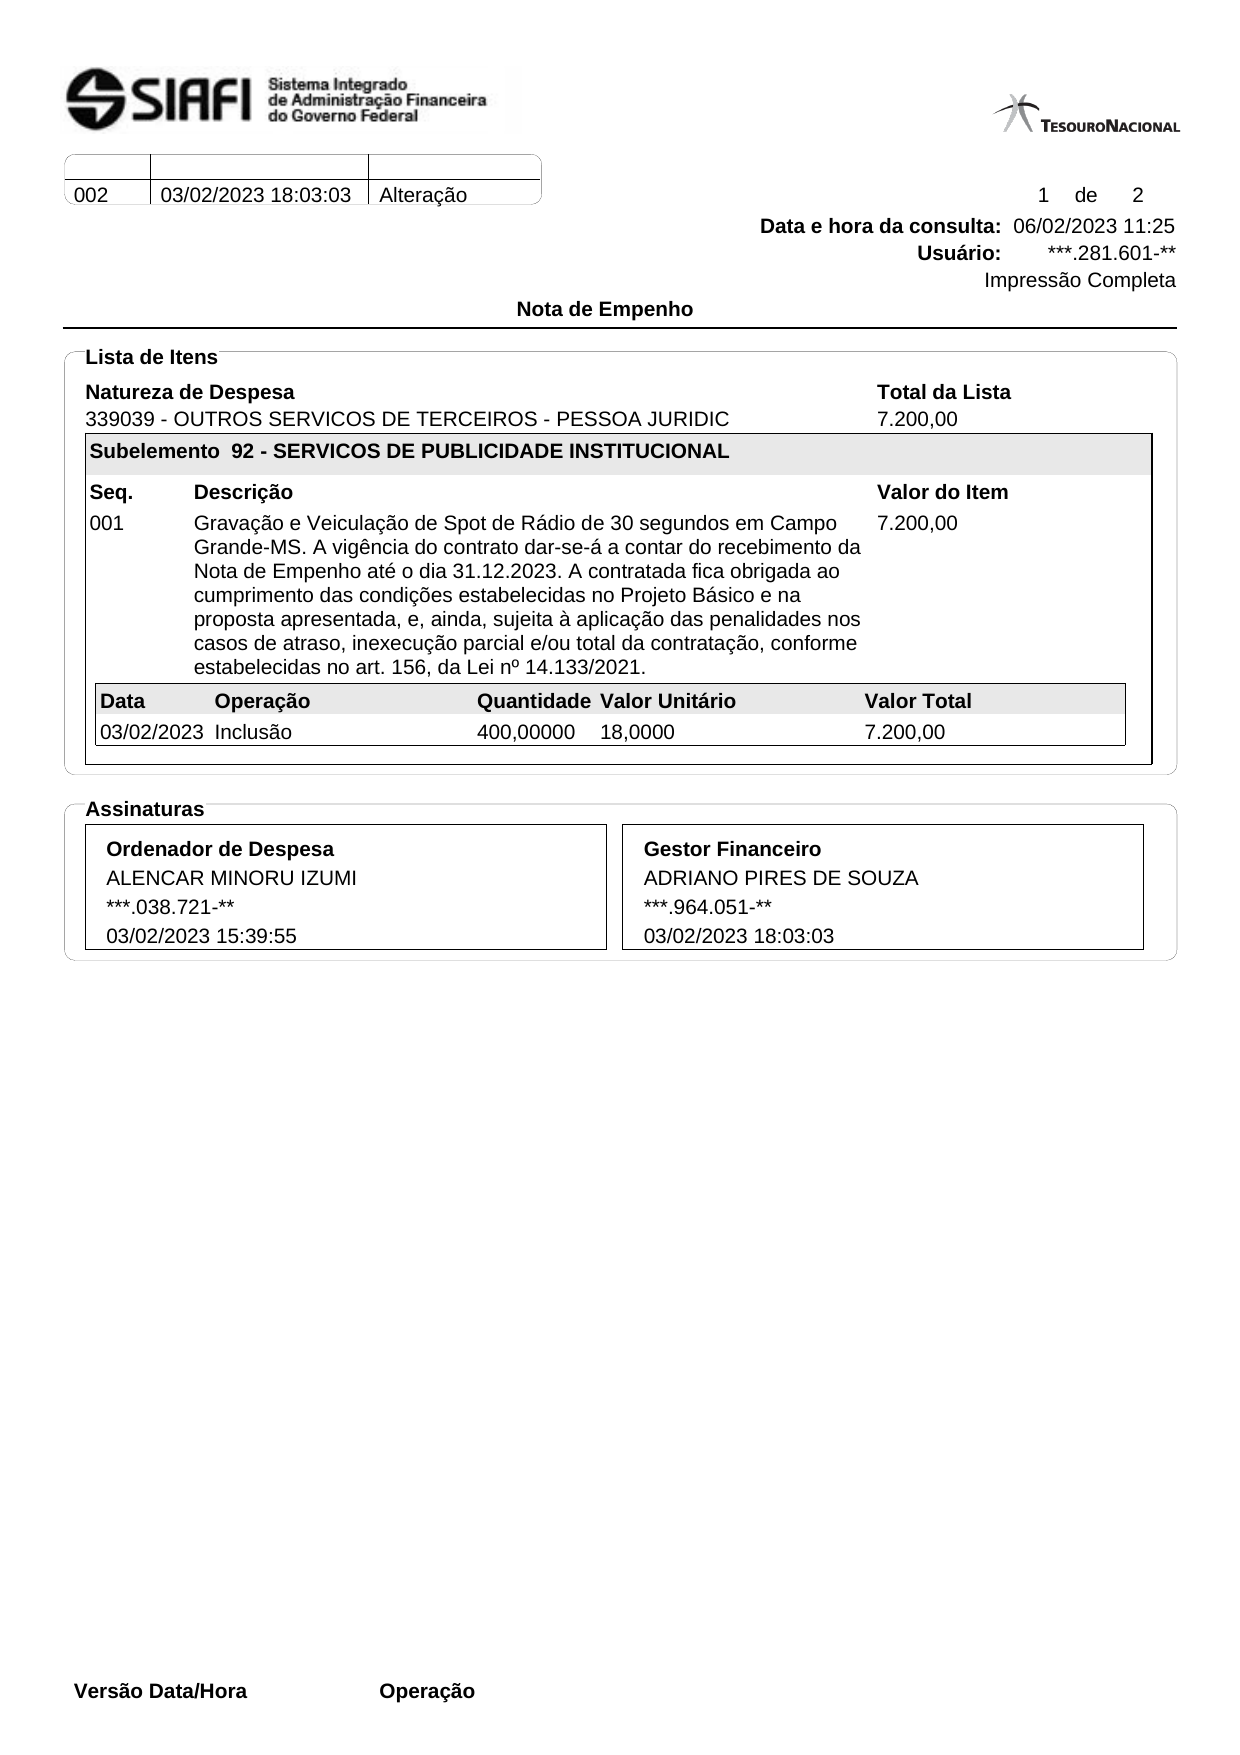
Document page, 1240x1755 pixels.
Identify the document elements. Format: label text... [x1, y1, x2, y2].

text Versão Data/Hora Operação [73, 1678, 1175, 1702]
text Impressão Completa [75, 268, 1176, 292]
text Usuário: ***.281.601-** [75, 241, 1176, 265]
text Data e hora da consulta: 06/02/2023 11:25 [75, 214, 1175, 238]
text 002 03/02/2023 18:03:03 Alteração 1 de 2 [73, 183, 1175, 207]
